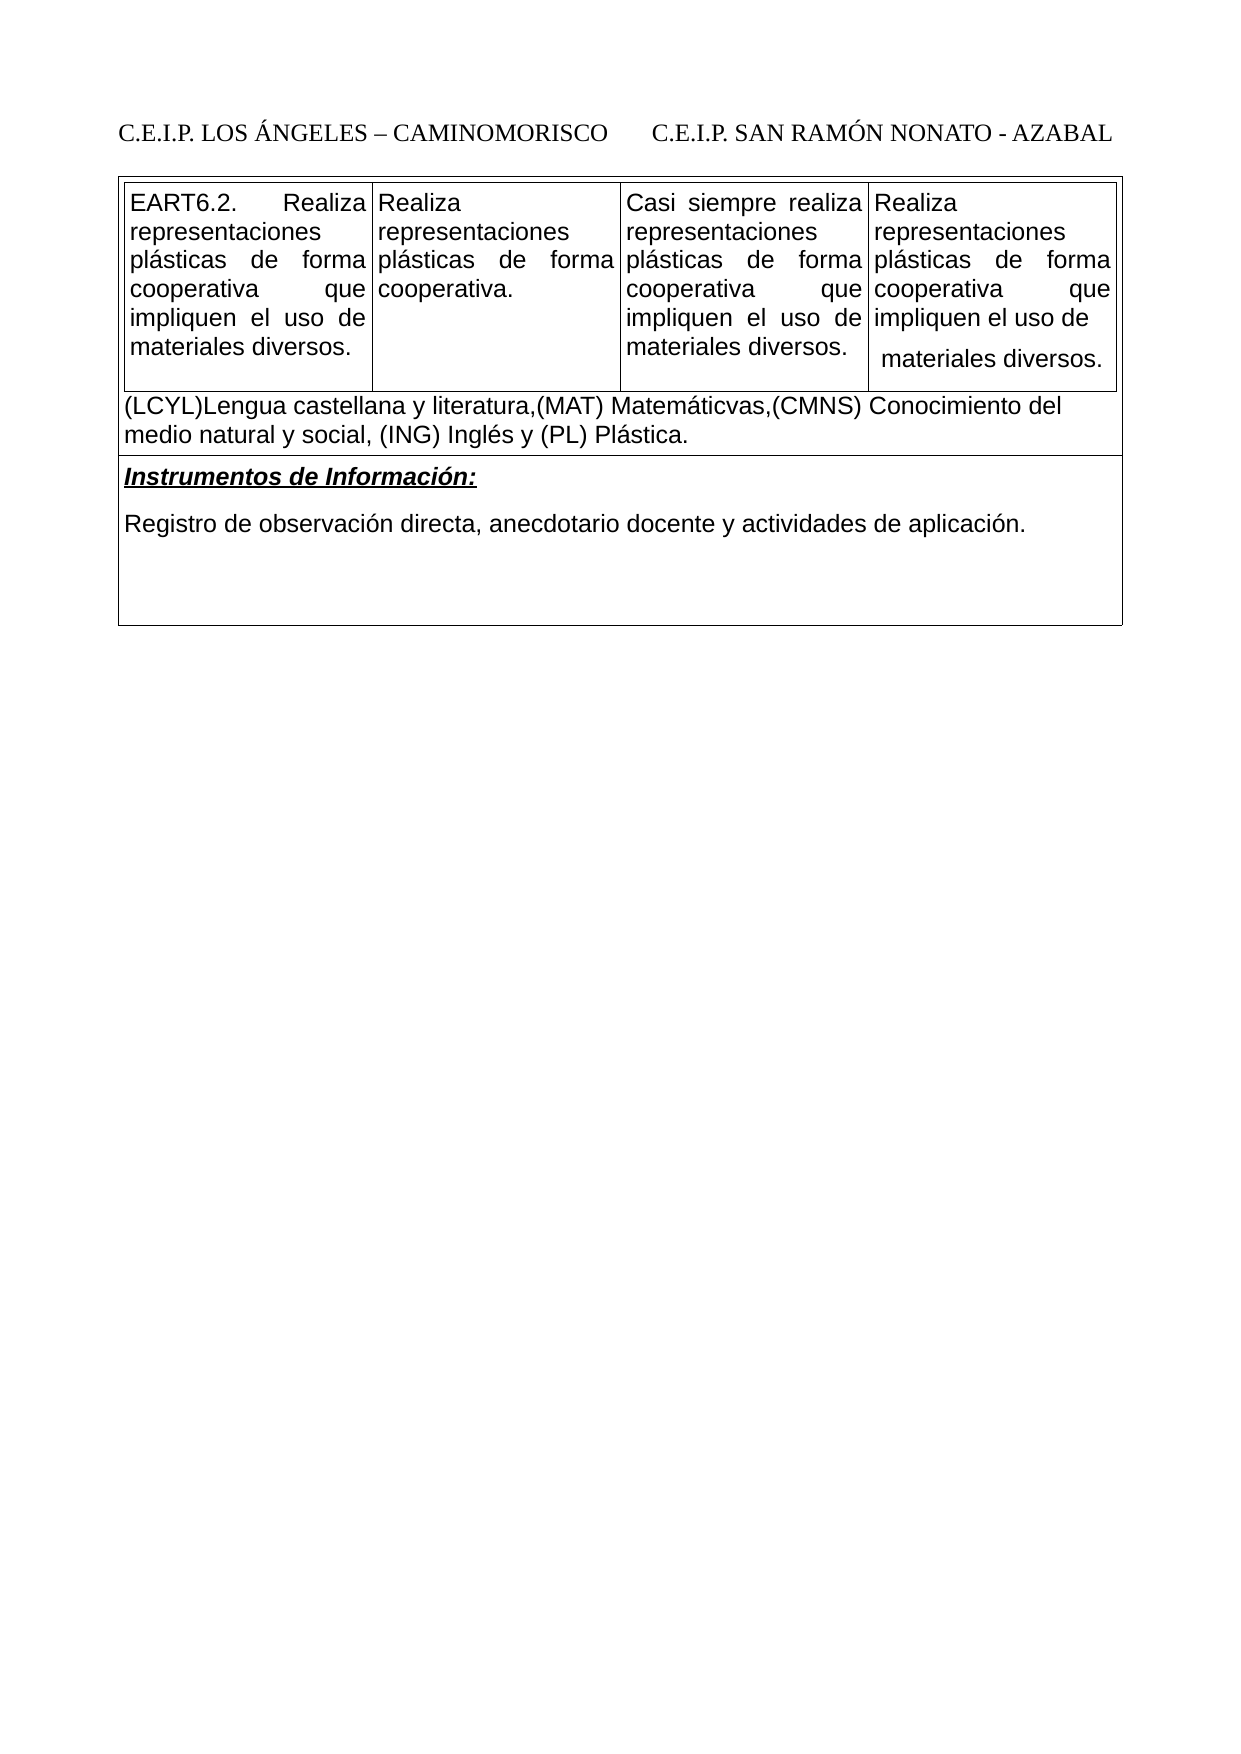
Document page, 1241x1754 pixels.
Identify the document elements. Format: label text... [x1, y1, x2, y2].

table_cell Realiza representaciones plásticas de forma cooperativa. [373, 183, 620, 391]
table_cell Realiza representaciones plásticas de forma cooperativa que impliquen el uso de materiales diversos. [869, 183, 1116, 391]
table_cell (LCYL)Lengua castellana y literatura,(MAT) Matemáticvas,(CMNS) Conocimiento del medio natural y social, (ING) Inglés y (PL) Plástica. [119, 177, 1122, 454]
table_cell Instrumentos de Información: Registro de observación directa, anecdotario docente y actividades de aplicación. [119, 456, 1122, 625]
table_cell Casi siempre realiza representaciones plásticas de forma cooperativa que impliquen el uso de materiales diversos. [621, 183, 868, 391]
table_cell EART6.2. Realiza representaciones plásticas de forma cooperativa que impliquen el uso de materiales diversos. [125, 183, 372, 391]
